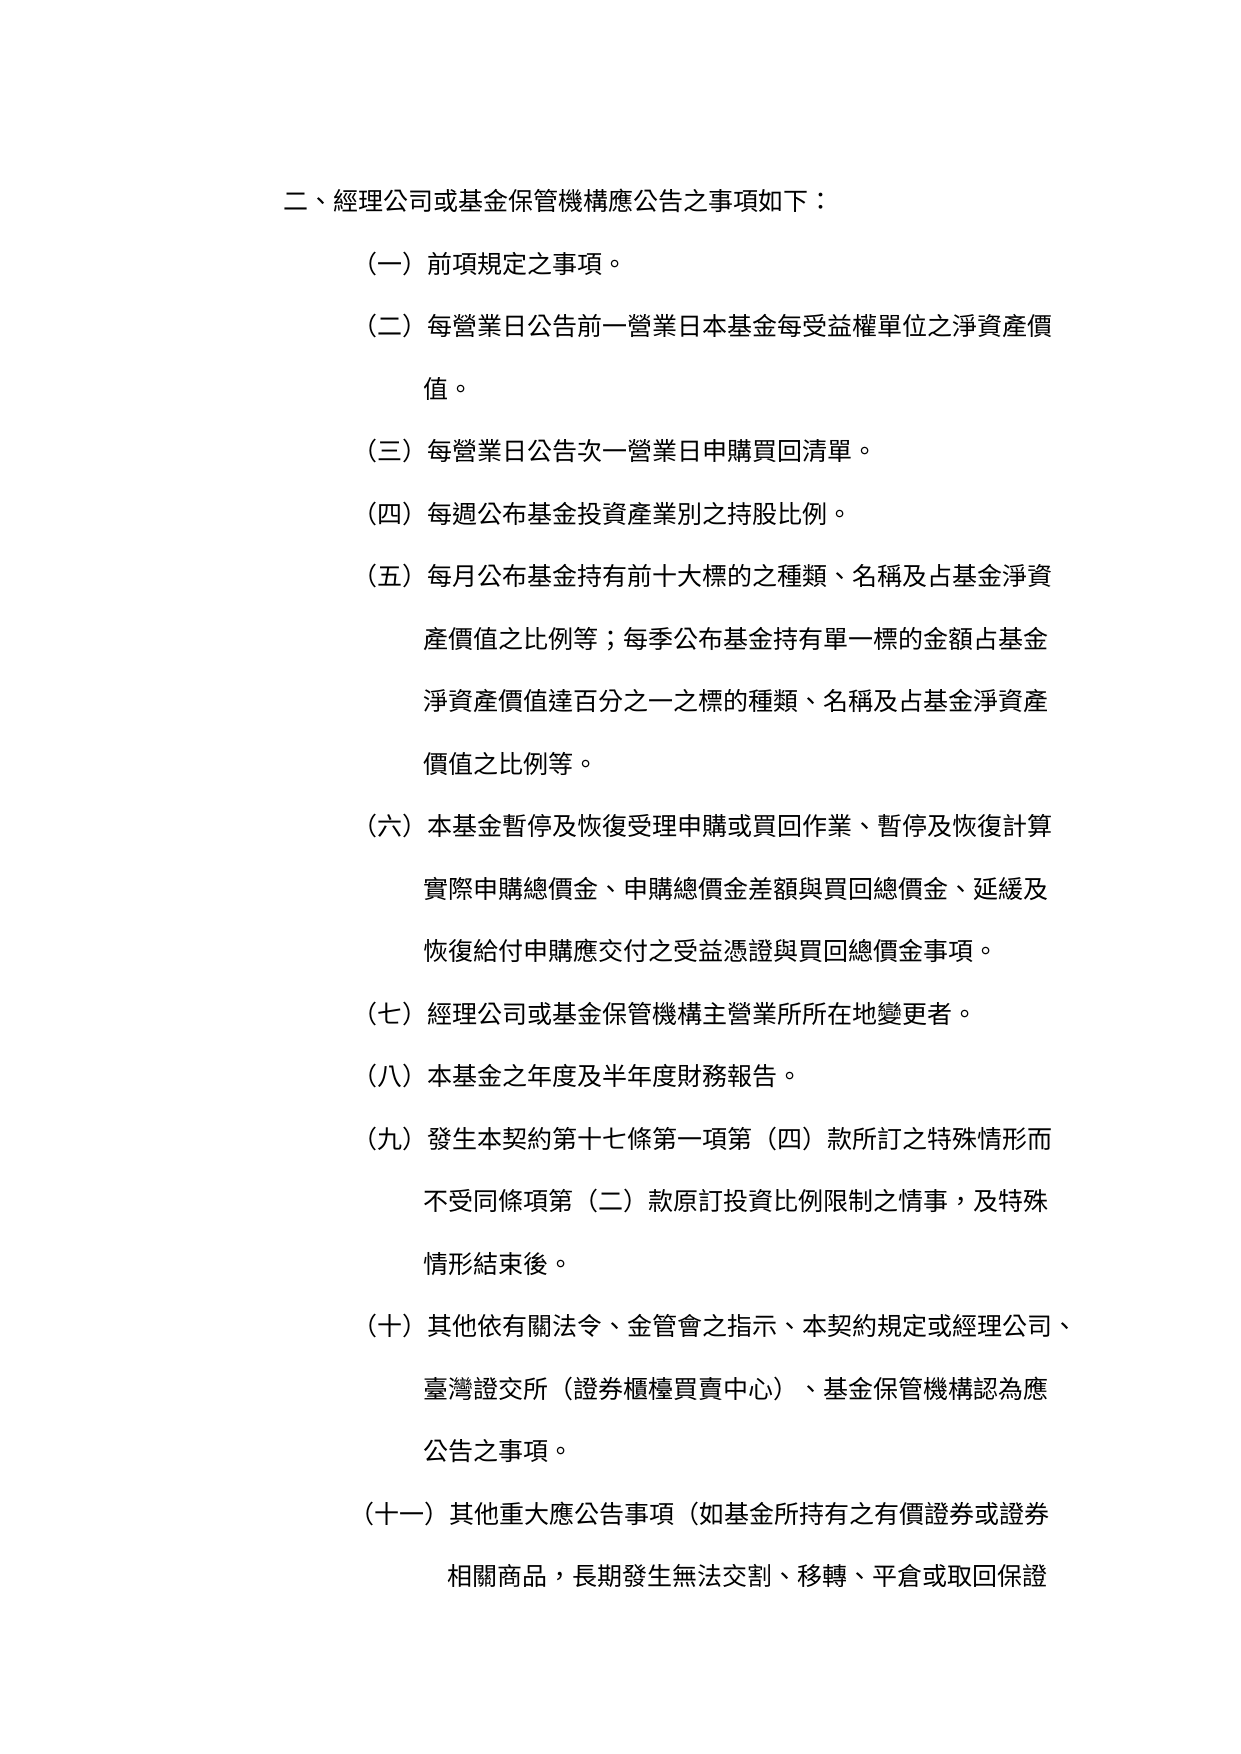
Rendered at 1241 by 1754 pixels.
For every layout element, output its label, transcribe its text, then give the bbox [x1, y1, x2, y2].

text 二、經理公司或基金保管機構應公告之事項如下： [284, 158, 1053, 221]
text （四）每週公布基金投資產業別之持股比例。 [352, 471, 1053, 533]
text （一）前項規定之事項。 [352, 221, 1053, 283]
text （三）每營業日公告次一營業日申購買回清單。 [352, 408, 1053, 471]
text （十）其他依有關法令、金管會之指示、本契約規定或經理公司、臺灣證交所（證券櫃檯買賣中心）、基金保管機構認為應公告之事項。 [352, 1283, 1053, 1471]
text （二）每營業日公告前一營業日本基金每受益權單位之淨資產價值。 [352, 283, 1053, 408]
text （九）發生本契約第十七條第一項第（四）款所訂之特殊情形而不受同條項第（二）款原訂投資比例限制之情事，及特殊情形結束後。 [352, 1096, 1053, 1283]
text （八）本基金之年度及半年度財務報告。 [352, 1033, 1053, 1096]
text （六）本基金暫停及恢復受理申購或買回作業、暫停及恢復計算實際申購總價金、申購總價金差額與買回總價金、延緩及恢復給付申購應交付之受益憑證與買回總價金事項。 [352, 783, 1053, 971]
text （七）經理公司或基金保管機構主營業所所在地變更者。 [352, 971, 1053, 1033]
text （十一）其他重大應公告事項（如基金所持有之有價證券或證券相關商品，長期發生無法交割、移轉、平倉或取回保證 [349, 1471, 1053, 1596]
text （五）每月公布基金持有前十大標的之種類、名稱及占基金淨資產價值之比例等；每季公布基金持有單一標的金額占基金淨資產價值達百分之一之標的種類、名稱及占基金淨資產價值之比例等。 [352, 533, 1053, 783]
